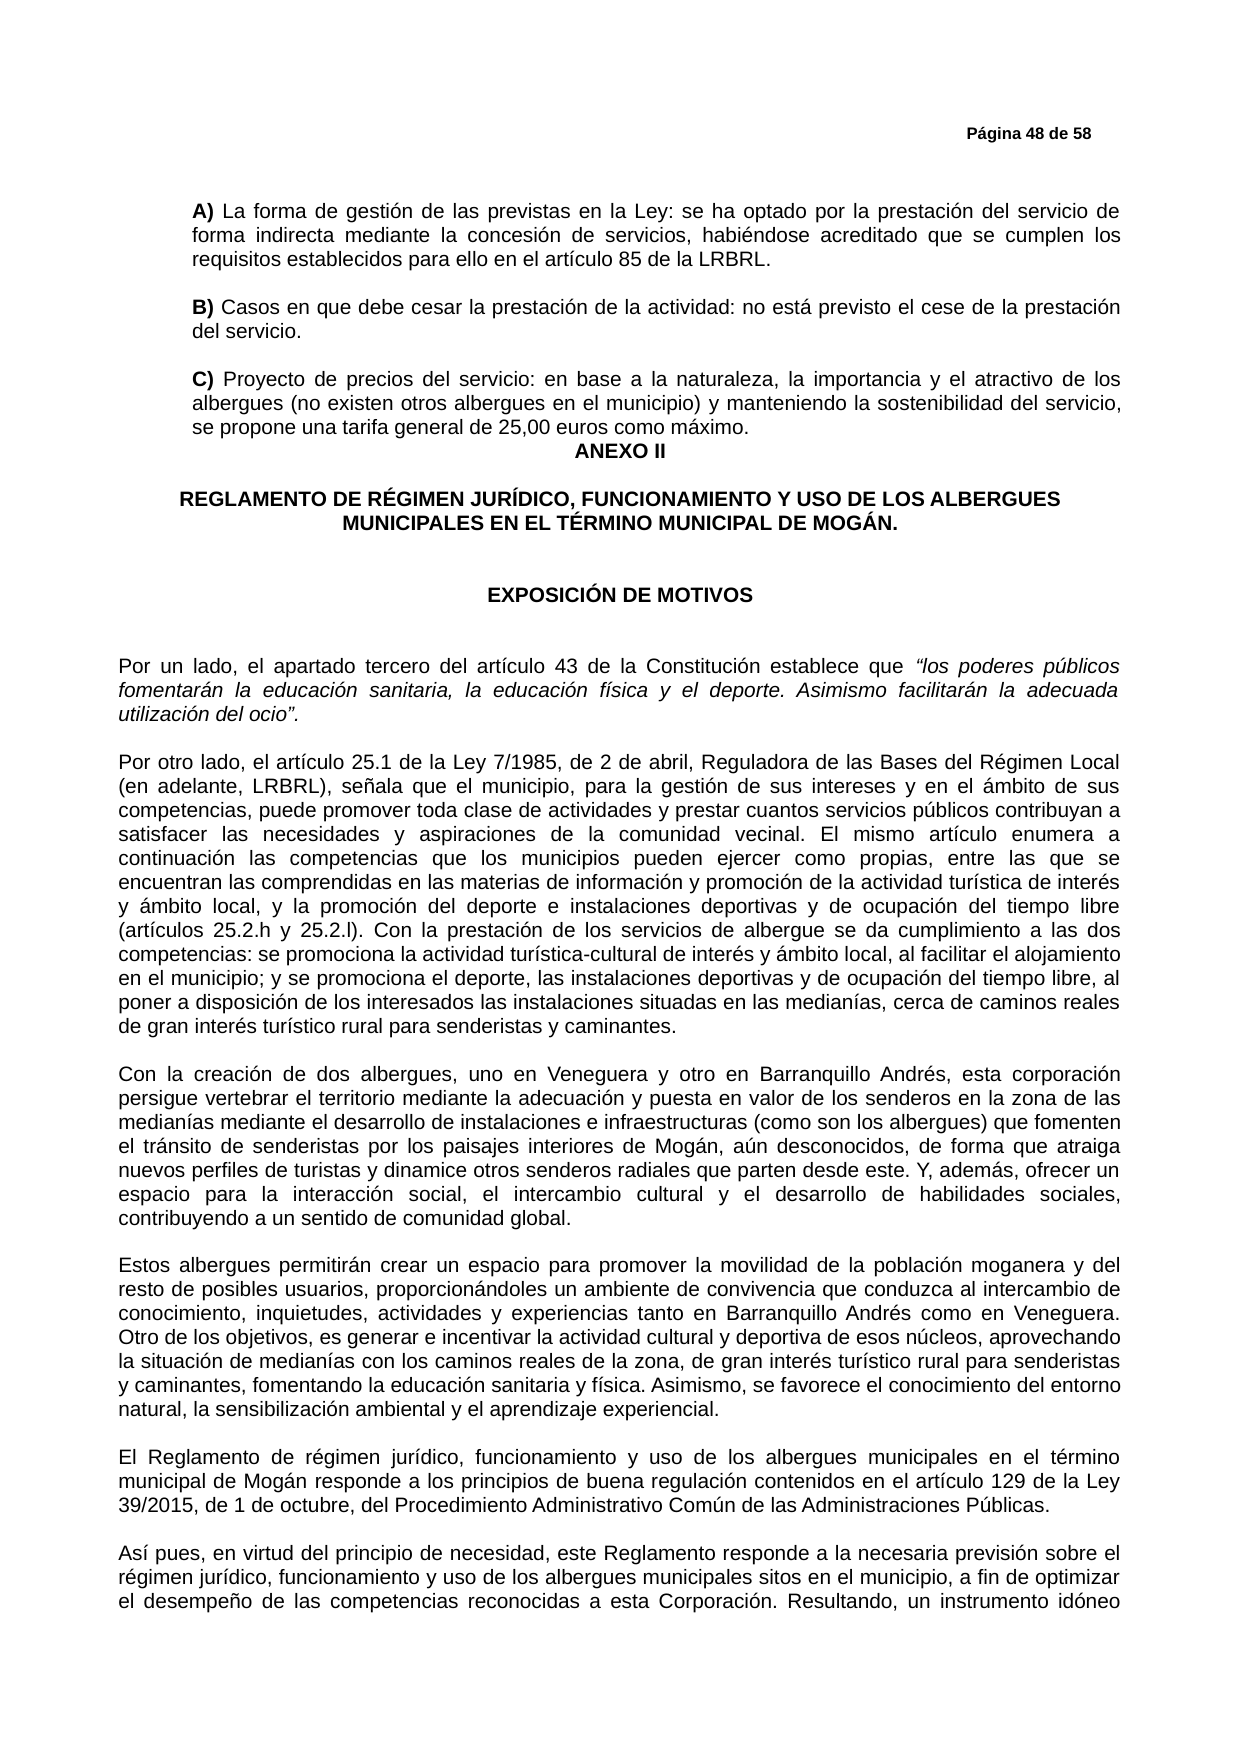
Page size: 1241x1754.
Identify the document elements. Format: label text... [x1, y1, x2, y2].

text B) Casos en que debe cesar la prestación de la actividad: no está previsto el cese de la prestación del servicio. [192, 295, 1122, 343]
text Así pues, en virtud del principio de necesidad, este Reglamento responde a la necesaria previsión sobre el régimen jurídico, funcionamiento y uso de los albergues municipales sitos en el municipio, a fin de optimizar el desempeño de las competencias reconocidas a esta Corporación. Resultando, un instrumento idóneo [118, 1541, 1122, 1613]
text Por otro lado, el artículo 25.1 de la Ley 7/1985, de 2 de abril, Reguladora de las Bases del Régimen Local (en adelante, LRBRL), señala que el municipio, para la gestión de sus intereses y en el ámbito de sus competencias, puede promover toda clase de actividades y prestar cuantos servicios públicos contribuyan a satisfacer las necesidades y aspiraciones de la comunidad vecinal. El mismo artículo enumera a continuación las competencias que los municipios pueden ejercer como propias, entre las que se encuentran las comprendidas en las materias de información y promoción de la actividad turística de interés y ámbito local, y la promoción del deporte e instalaciones deportivas y de ocupación del tiempo libre (artículos 25.2.h y 25.2.l). Con la prestación de los servicios de albergue se da cumplimiento a las dos competencias: se promociona la actividad turística-cultural de interés y ámbito local, al facilitar el alojamiento en el municipio; y se promociona el deporte, las instalaciones deportivas y de ocupación del tiempo libre, al poner a disposición de los interesados las instalaciones situadas en las medianías, cerca de caminos reales de gran interés turístico rural para senderistas y caminantes. [118, 750, 1122, 1038]
text El Reglamento de régimen jurídico, funcionamiento y uso de los albergues municipales en el término municipal de Mogán responde a los principios de buena regulación contenidos en el artículo 129 de la Ley 39/2015, de 1 de octubre, del Procedimiento Administrativo Común de las Administraciones Públicas. [118, 1445, 1122, 1517]
text A) La forma de gestión de las previstas en la Ley: se ha optado por la prestación del servicio de forma indirecta mediante la concesión de servicios, habiéndose acreditado que se cumplen los requisitos establecidos para ello en el artículo 85 de la LRBRL. [192, 199, 1122, 271]
subtitle REGLAMENTO DE RÉGIMEN JURÍDICO, FUNCIONAMIENTO Y USO DE LOS ALBERGUES MUNICIPALES EN EL TÉRMINO MUNICIPAL DE MOGÁN. [118, 487, 1122, 534]
text Estos albergues permitirán crear un espacio para promover la movilidad de la población moganera y del resto de posibles usuarios, proporcionándoles un ambiente de convivencia que conduzca al intercambio de conocimiento, inquietudes, actividades y experiencias tanto en Barranquillo Andrés como en Veneguera. Otro de los objetivos, es generar e incentivar la actividad cultural y deportiva de esos núcleos, aprovechando la situación de medianías con los caminos reales de la zona, de gran interés turístico rural para senderistas y caminantes, fomentando la educación sanitaria y física. Asimismo, se favorece el conocimiento del entorno natural, la sensibilización ambiental y el aprendizaje experiencial. [118, 1253, 1122, 1421]
subtitle EXPOSICIÓN DE MOTIVOS [118, 582, 1122, 606]
text C) Proyecto de precios del servicio: en base a la naturaleza, la importancia y el atractivo de los albergues (no existen otros albergues en el municipio) y manteniendo la sostenibilidad del servicio, se propone una tarifa general de 25,00 euros como máximo. [192, 367, 1122, 439]
text Con la creación de dos albergues, uno en Veneguera y otro en Barranquillo Andrés, esta corporación persigue vertebrar el territorio mediante la adecuación y puesta en valor de los senderos en la zona de las medianías mediante el desarrollo de instalaciones e infraestructuras (como son los albergues) que fomenten el tránsito de senderistas por los paisajes interiores de Mogán, aún desconocidos, de forma que atraiga nuevos perfiles de turistas y dinamice otros senderos radiales que parten desde este. Y, además, ofrecer un espacio para la interacción social, el intercambio cultural y el desarrollo de habilidades sociales, contribuyendo a un sentido de comunidad global. [118, 1062, 1122, 1229]
text ANEXO II [118, 439, 1122, 463]
text Por un lado, el apartado tercero del artículo 43 de la Constitución establece que “los poderes públicos fomentarán la educación sanitaria, la educación física y el deporte. Asimismo facilitarán la adecuada utilización del ocio”. [118, 654, 1122, 726]
